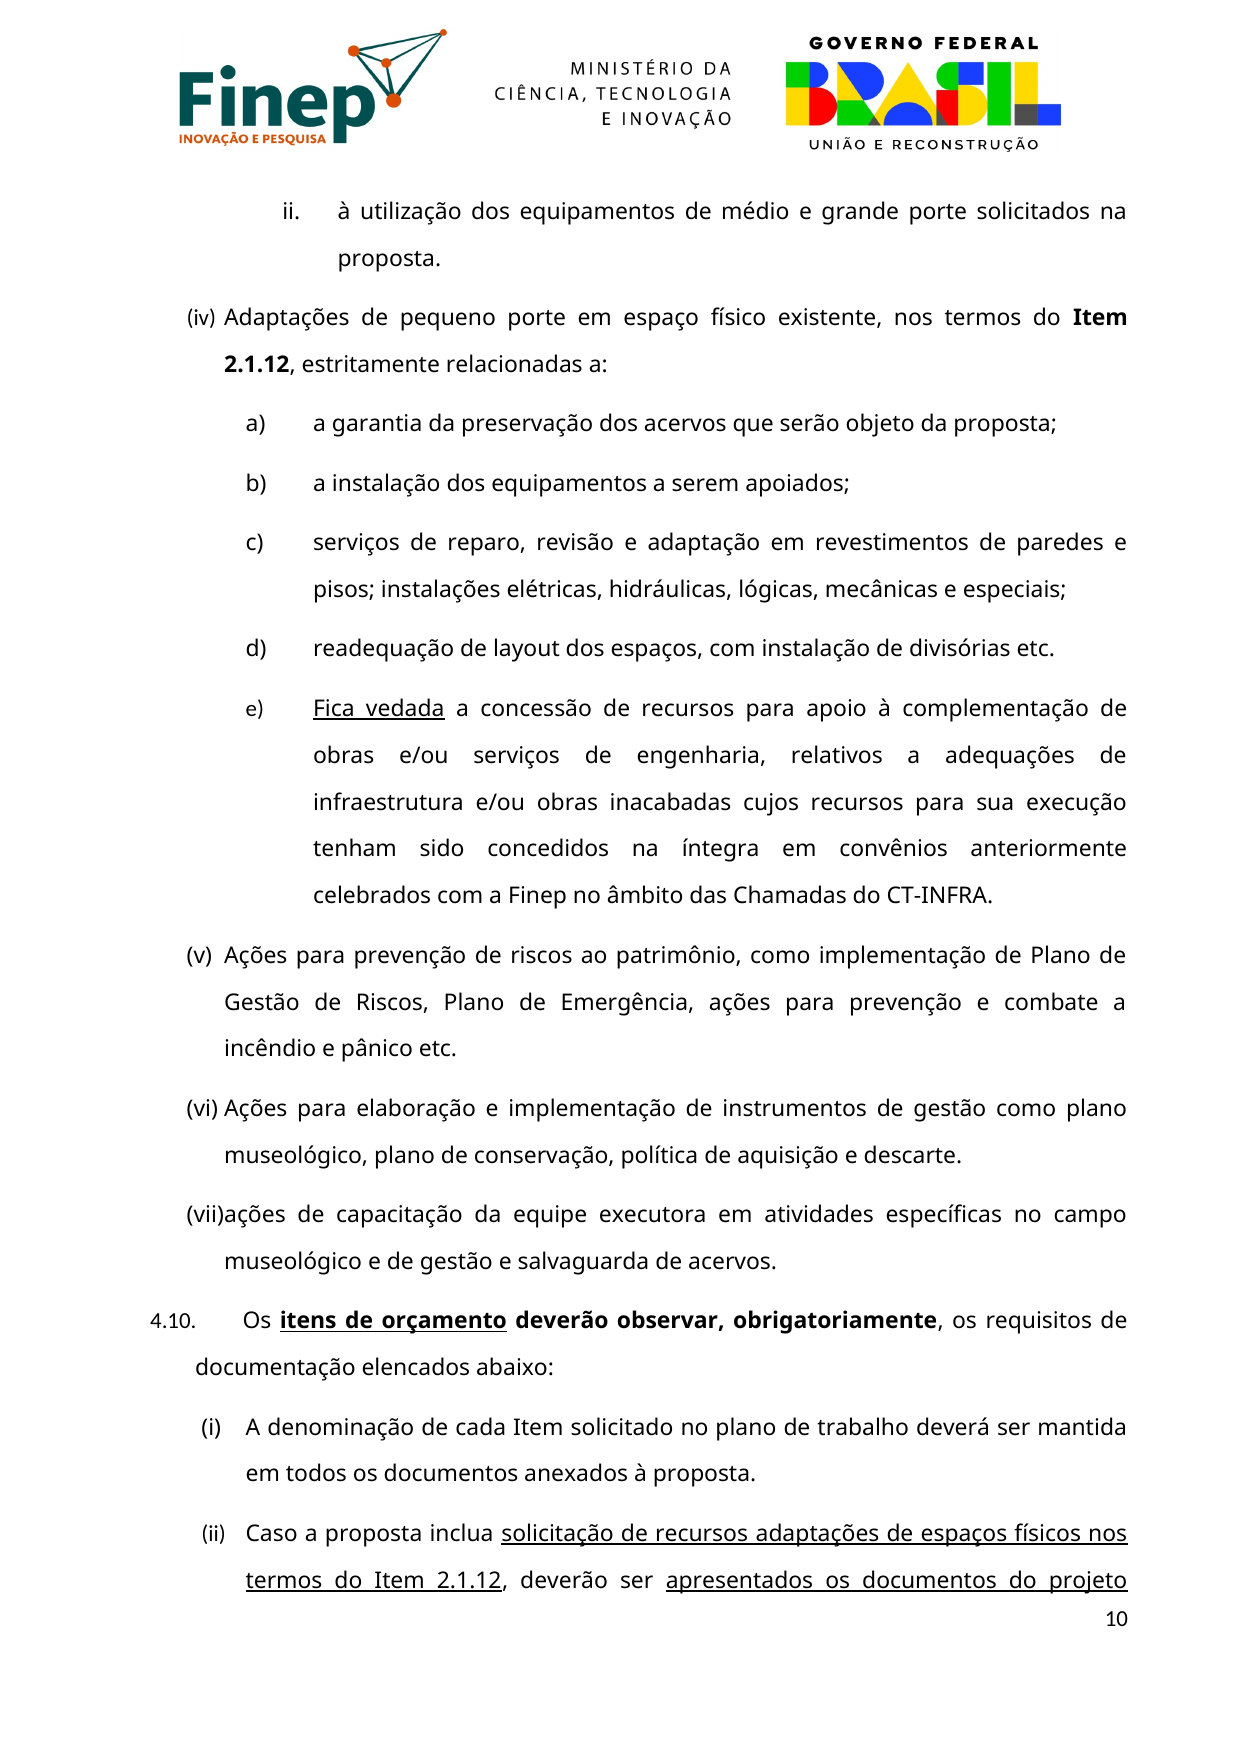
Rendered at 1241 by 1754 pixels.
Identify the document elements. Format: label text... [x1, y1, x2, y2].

list Ações para prevenção de riscos ao patrimônio, como implementação de Plano de Gestão de Riscos, Plano de Emergência, ações para prevenção e combate a incêndio e pânico etc. [186, 938, 1128, 1063]
list ações de capacitação da equipe executora em atividades específicas no campo museológico e de gestão e salvaguarda de acervos. [186, 1198, 1128, 1276]
list a instalação dos equipamentos a serem apoiados; [245, 467, 1128, 498]
list Adaptações de pequeno porte em espaço físico existente, nos termos do Item 2.1.12, estritamente relacionadas a: [186, 301, 1128, 379]
list Os itens de orçamento deverão observar, obrigatoriamente, os requisitos de documentação elencados abaixo: [150, 1304, 1128, 1382]
list à utilização dos equipamentos de médio e grande porte solicitados na proposta. [300, 195, 1128, 273]
list Fica vedada a concessão de recursos para apoio à complementação de obras e/ou serviços de engenharia, relativos a adequações de infraestrutura e/ou obras inacabadas cujos recursos para sua execução tenham sido concedidos na íntegra em convênios anteriormente celebrados com a Finep no âmbito das Chamadas do CT-INFRA. [245, 692, 1128, 910]
list Caso a proposta inclua solicitação de recursos adaptações de espaços físicos nos termos do Item 2.1.12, deverão ser apresentados os documentos do projeto [201, 1517, 1128, 1595]
list serviços de reparo, revisão e adaptação em revestimentos de paredes e pisos; instalações elétricas, hidráulicas, lógicas, mecânicas e especiais; [245, 526, 1128, 604]
list A denominação de cada Item solicitado no plano de trabalho deverá ser mantida em todos os documentos anexados à proposta. [201, 1410, 1128, 1488]
list Ações para elaboração e implementação de instrumentos de gestão como plano museológico, plano de conservação, política de aquisição e descarte. [186, 1092, 1128, 1170]
list a garantia da preservação dos acervos que serão objeto da proposta; [245, 407, 1128, 438]
list readequação de layout dos espaços, com instalação de divisórias etc. [245, 632, 1128, 663]
